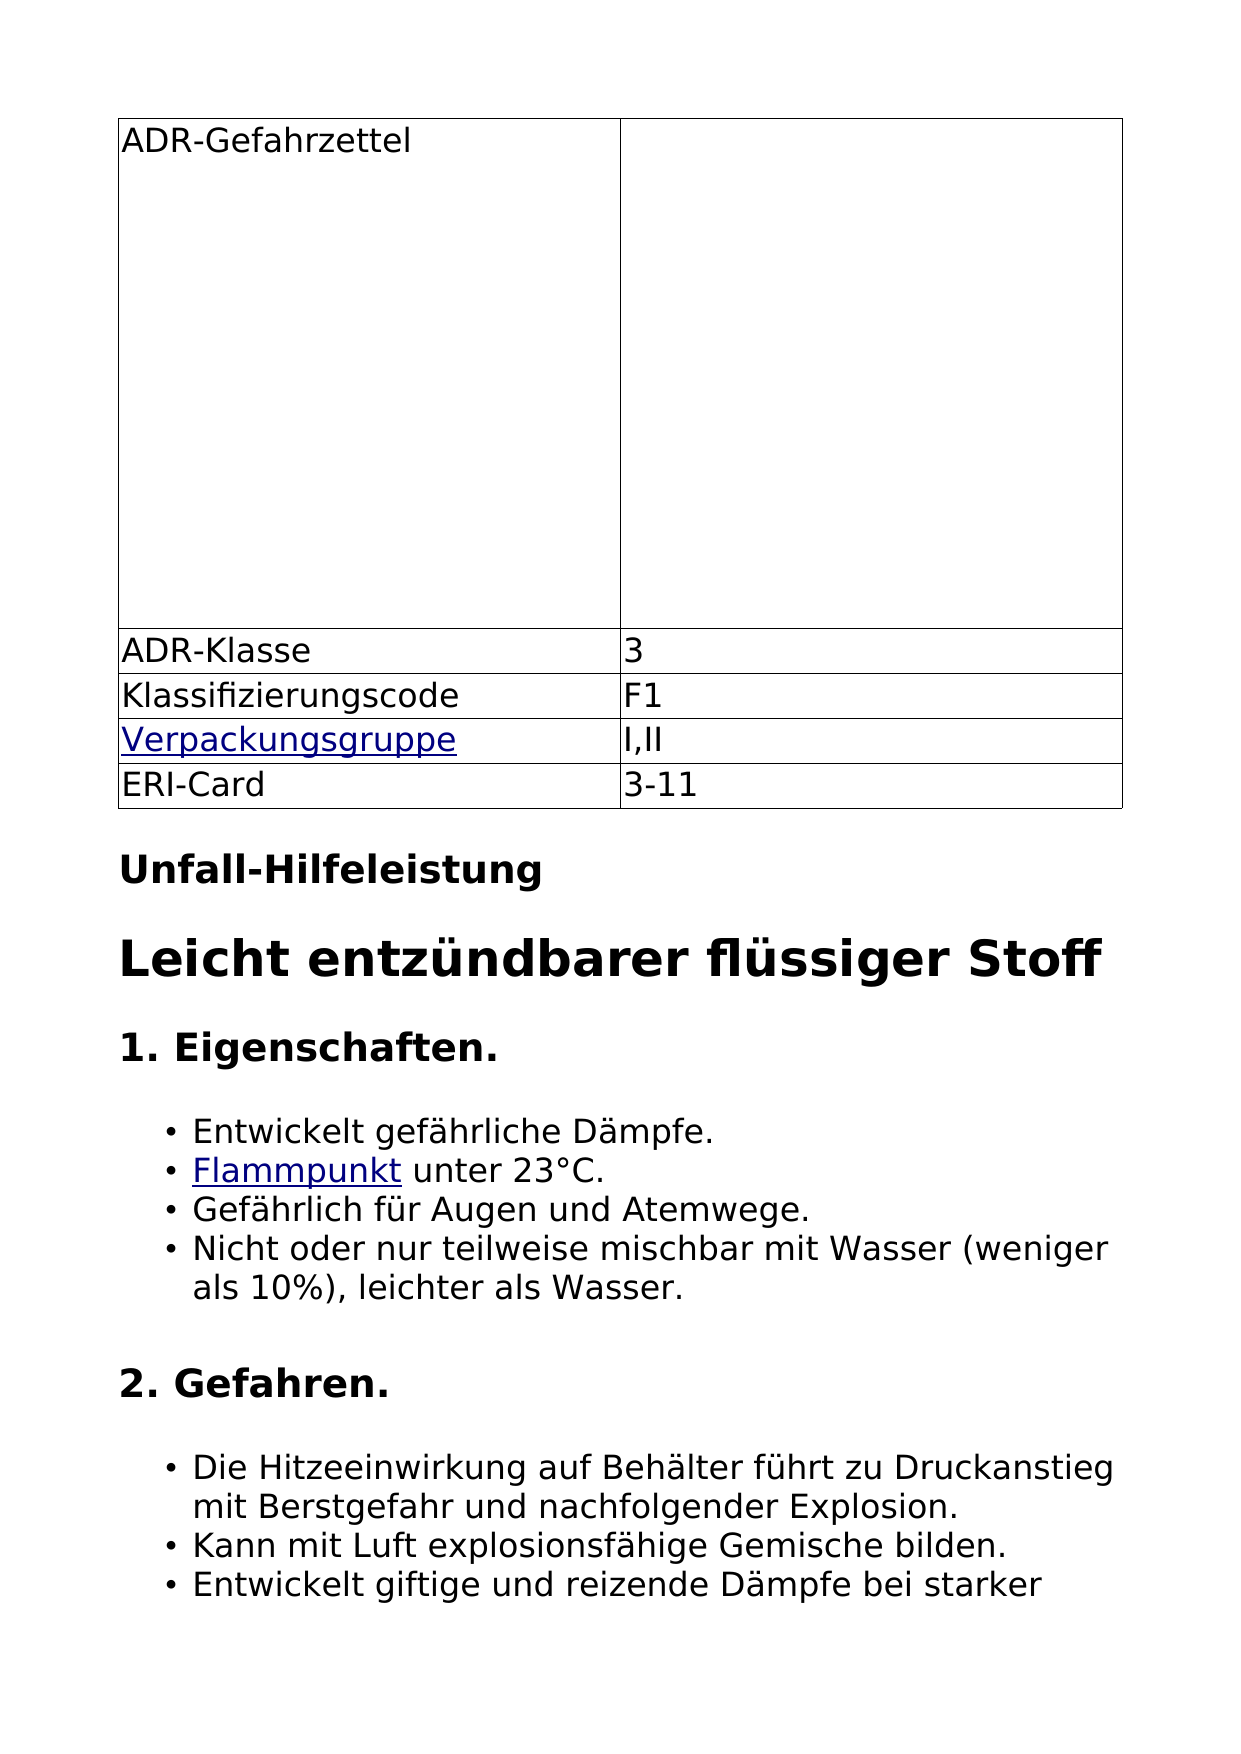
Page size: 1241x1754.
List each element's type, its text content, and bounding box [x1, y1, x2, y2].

list Flammpunkt unter 23°C. [177, 1152, 1122, 1191]
list Entwickelt giftige und reizende Dämpfe bei starker [177, 1565, 1122, 1604]
subtitle Leicht entzündbarer flüssiger Stoff [118, 930, 1122, 988]
table_cell ADR-Gefahrzettel [119, 119, 620, 628]
subtitle Unfall-Hilfeleistung [118, 847, 1122, 892]
table_cell Klassifizierungscode [119, 674, 620, 718]
list Entwickelt gefährliche Dämpfe. [177, 1113, 1122, 1152]
list Gefährlich für Augen und Atemwege. [177, 1191, 1122, 1229]
table_cell [621, 119, 1122, 628]
subtitle 2. Gefahren. [118, 1362, 1122, 1407]
table_cell F1 [621, 674, 1122, 718]
list Kann mit Luft explosionsfähige Gemische bilden. [177, 1527, 1122, 1565]
table_cell Verpackungsgruppe [119, 719, 620, 763]
table_cell 3 [621, 629, 1122, 673]
table_cell ERI-Card [119, 764, 620, 807]
list Nicht oder nur teilweise mischbar mit Wasser (weniger als 10%), leichter als Wasser. [177, 1229, 1122, 1307]
subtitle 1. Eigenschaften. [118, 1026, 1122, 1071]
table_cell I,II [621, 719, 1122, 763]
list Die Hitzeeinwirkung auf Behälter führt zu Druckanstieg mit Berstgefahr und nachfolgender Explosion. [177, 1449, 1122, 1527]
table_cell 3-11 [621, 764, 1122, 807]
table_cell ADR-Klasse [119, 629, 620, 673]
